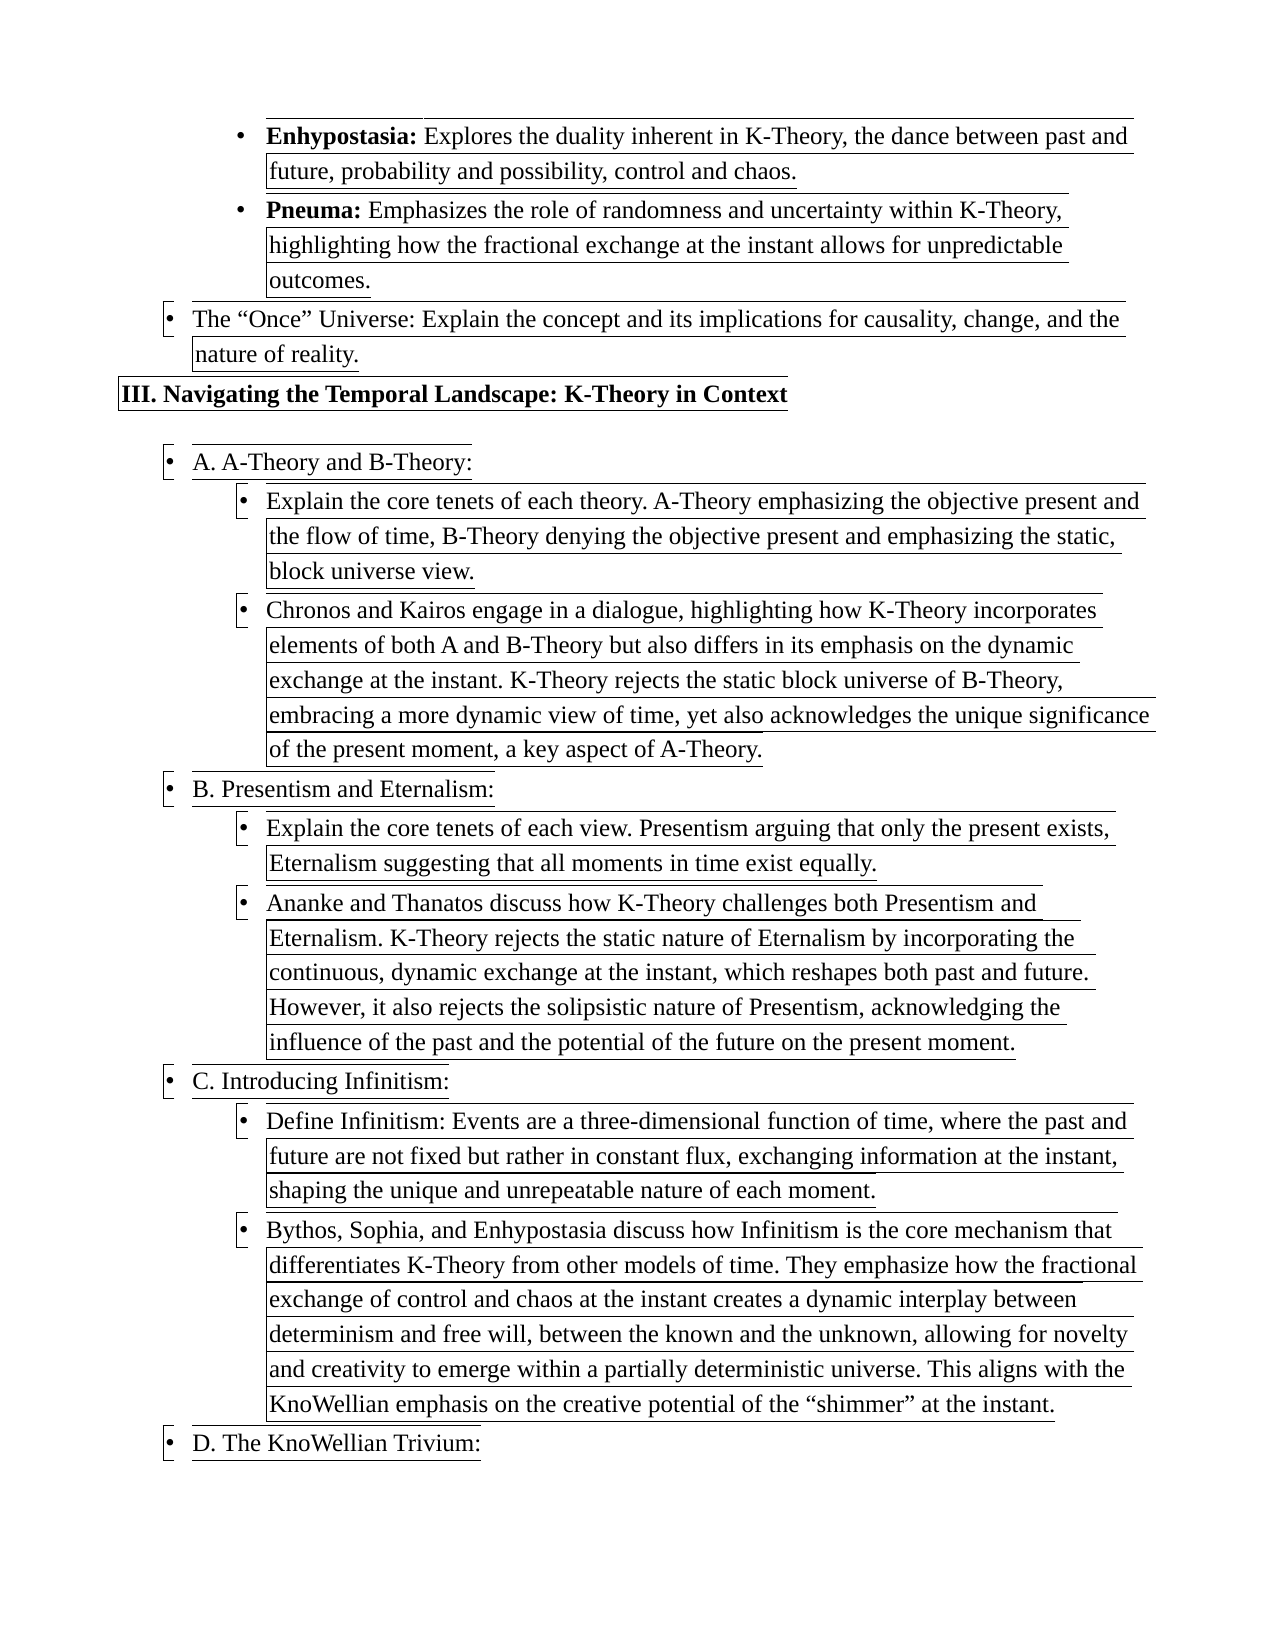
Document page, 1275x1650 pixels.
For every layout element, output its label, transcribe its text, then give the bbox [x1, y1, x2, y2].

list Explain the core tenets of each view. Presentism arguing that only the present exists, Eternalism suggesting that all moments in time exist equally. [236, 811, 1157, 880]
list The “Once” Universe: Explain the concept and its implications for causality, change, and the nature of reality. [162, 301, 1157, 371]
list Define Infinitism: Events are a three-dimensional function of time, where the past and future are not fixed but rather in constant flux, exchanging information at the instant, shaping the unique and unrepeatable nature of each moment. [236, 1103, 1157, 1207]
list B. Presentism and Eternalism: [164, 771, 1157, 806]
list A. A-Theory and B-Theory: [164, 444, 1157, 479]
list C. Introducing Infinitism: [162, 1063, 1157, 1098]
list Explain the core tenets of each theory. A-Theory emphasizing the objective present and the flow of time, B-Theory denying the objective present and emphasizing the static, block universe view. [236, 483, 1157, 588]
list D. The KnoWellian Trivium: [164, 1425, 1157, 1460]
list Enhypostasia: Explores the duality inherent in K-Theory, the dance between past and future, probability and possibility, control and chaos. [236, 118, 1157, 188]
list Chronos and Kairos engage in a dialogue, highlighting how K-Theory incorporates elements of both A and B-Theory but also differs in its emphasis on the dynamic exchange at the instant. K-Theory rejects the static block universe of B-Theory, embracing a more dynamic view of time, yet also acknowledges the unique significance of the present moment, a key aspect of A-Theory. [236, 592, 1157, 766]
list Ananke and Thanatos discuss how K-Theory challenges both Presentism and Eternalism. K-Theory rejects the static nature of Eternalism by incorporating the continuous, dynamic exchange at the instant, which reshapes both past and future. However, it also rejects the solipsistic nature of Presentism, acknowledging the influence of the past and the potential of the future on the present moment. [236, 885, 1157, 1059]
list Pneuma: Emphasizes the role of randomness and uncertainty within K-Theory, highlighting how the fractional exchange at the instant allows for unpredictable outcomes. [236, 192, 1157, 297]
list Bythos, Sophia, and Enhypostasia discuss how Infinitism is the core mechanism that differentiates K-Theory from other models of time. They emphasize how the fractional exchange of control and chaos at the instant creates a dynamic interplay between determinism and free will, between the known and the unknown, allowing for novelty and creativity to emerge within a partially deterministic universe. This aligns with the KnoWellian emphasis on the creative potential of the “shimmer” at the instant. [236, 1212, 1157, 1421]
text III. Navigating the Temporal Landscape: K-Theory in Context [119, 376, 1157, 411]
